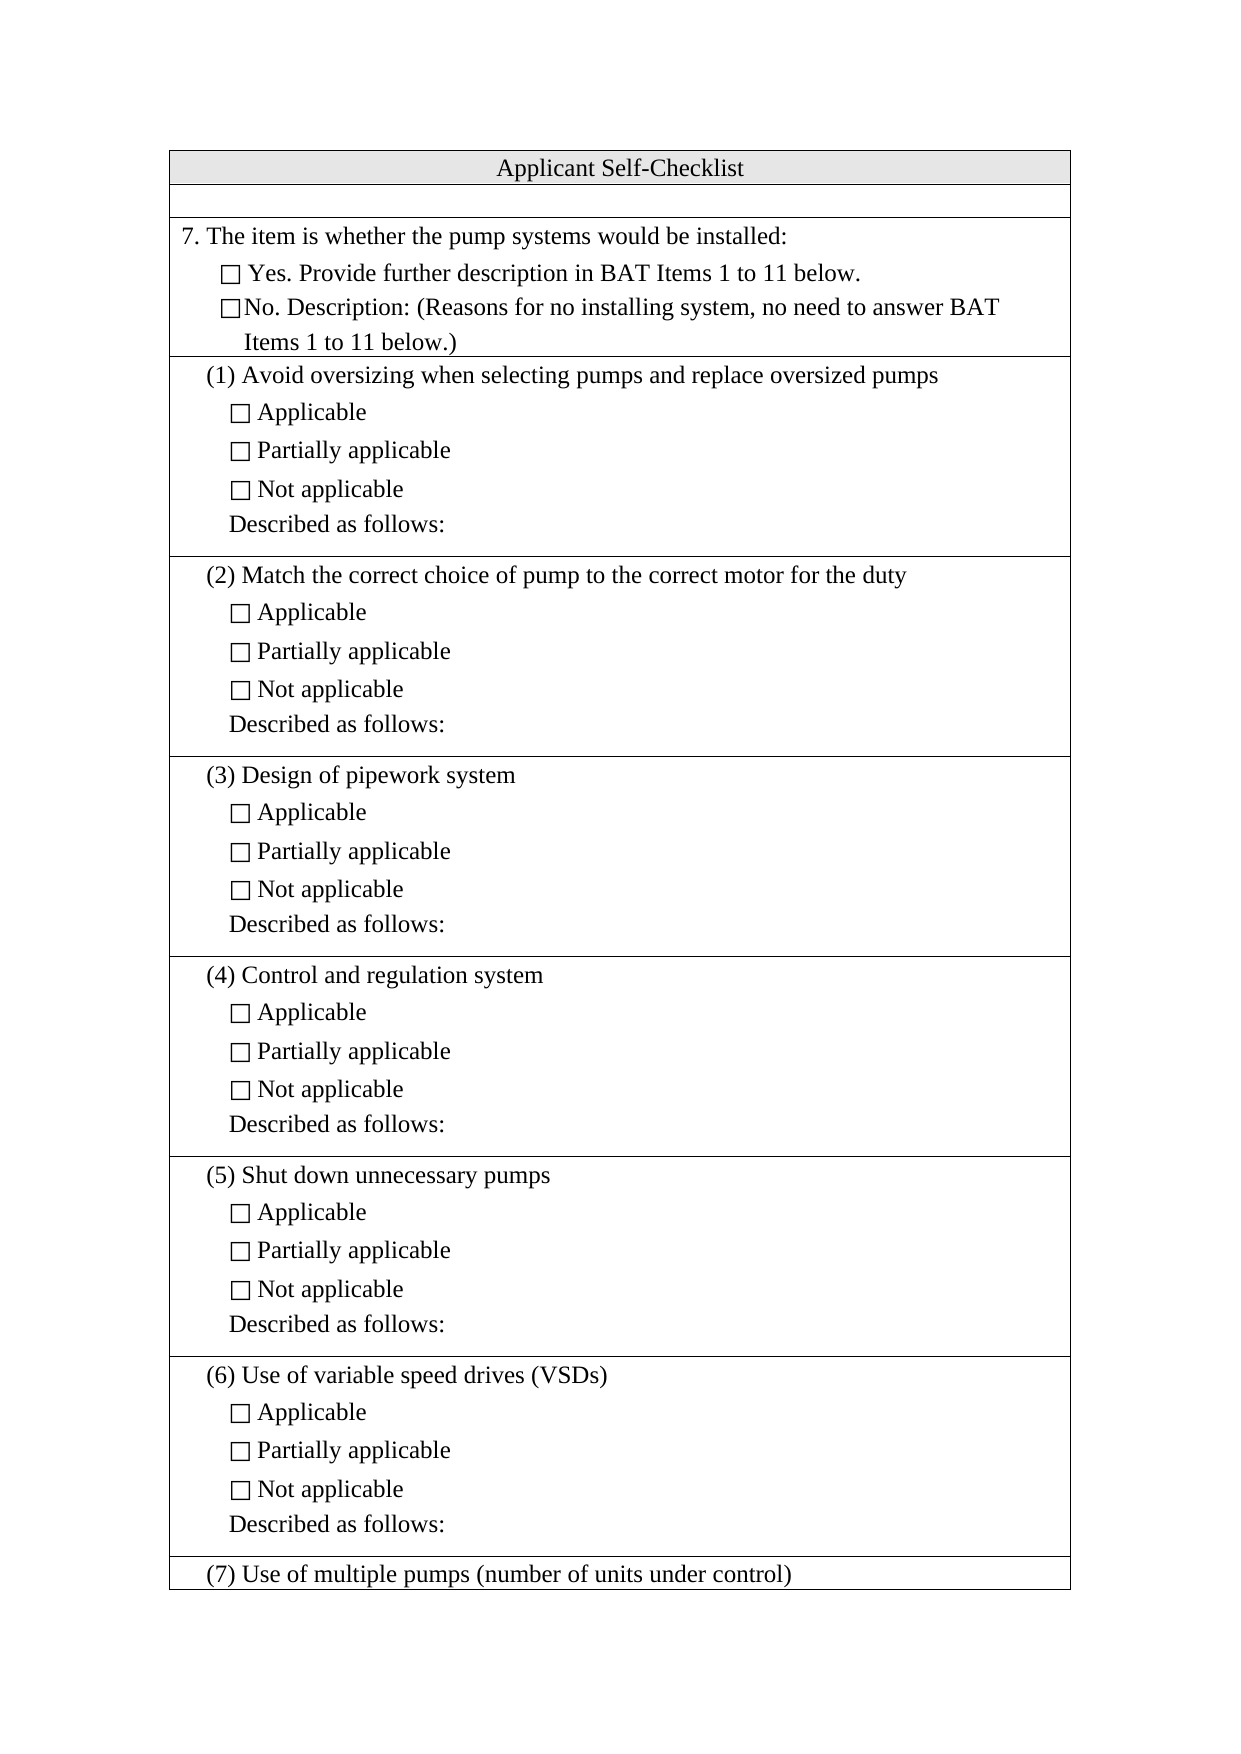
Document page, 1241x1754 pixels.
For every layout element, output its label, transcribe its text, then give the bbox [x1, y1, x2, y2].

table_cell Use of variable speed drives (VSDs) Applicable Partially applicable Not applicable Described as follows: [170, 1357, 1070, 1556]
table_cell Shut down unnecessary pumps Applicable Partially applicable Not applicable Described as follows: [170, 1157, 1070, 1356]
table_cell (7) Use of multiple pumps (number of units under control) [170, 1557, 1070, 1589]
table_cell [170, 185, 1070, 217]
table_cell Avoid oversizing when selecting pumps and replace oversized pumps Applicable Partially applicable Not applicable Described as follows: [170, 357, 1070, 556]
table_cell Control and regulation system Applicable Partially applicable Not applicable Described as follows: [170, 957, 1070, 1156]
table_cell The item is whether the pump systems would be installed: Yes. Provide further description in BAT Items 1 to 11 below. No. Description: (Reasons for no installing system, no need to answer BAT Items 1 to 11 below.) [170, 218, 1070, 356]
table_cell Match the correct choice of pump to the correct motor for the duty Applicable Partially applicable Not applicable Described as follows: [170, 557, 1070, 756]
table_header Applicant Self-Checklist [170, 151, 1070, 183]
table_cell Design of pipework system Applicable Partially applicable Not applicable Described as follows: [170, 757, 1070, 956]
